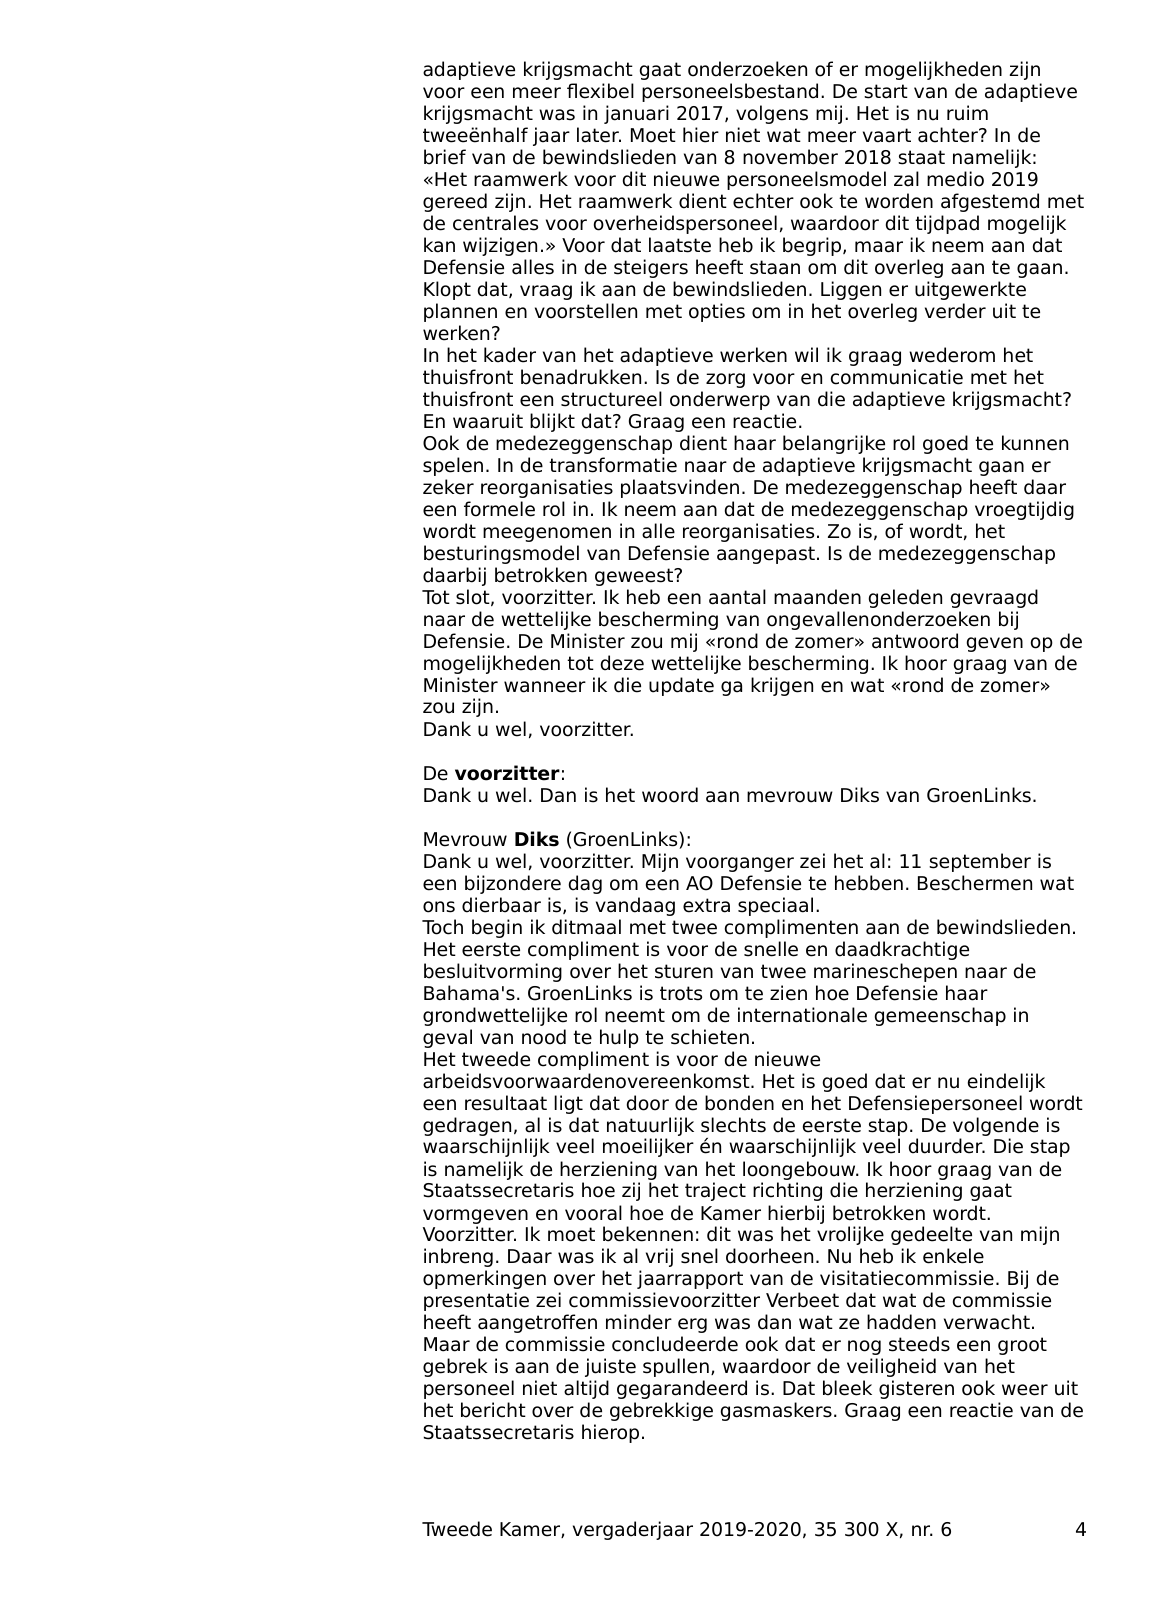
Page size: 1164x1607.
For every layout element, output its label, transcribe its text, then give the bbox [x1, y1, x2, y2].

text Tot slot, voorzitter. Ik heb een aantal maanden geleden gevraagd naar de wettelijke bescherming van ongevallenonderzoeken bij Defensie. De Minister zou mij «rond de zomer» antwoord geven op de mogelijkheden tot deze wettelijke bescherming. Ik hoor graag van de Minister wanneer ik die update ga krijgen en wat «rond de zomer» zou zijn. [422, 587, 1087, 718]
text Voorzitter. Ik moet bekennen: dit was het vrolijke gedeelte van mijn inbreng. Daar was ik al vrij snel doorheen. Nu heb ik enkele opmerkingen over het jaarrapport van de visitatiecommissie. Bij de presentatie zei commissievoorzitter Verbeet dat wat de commissie heeft aangetroffen minder erg was dan wat ze hadden verwacht. Maar de commissie concludeerde ook dat er nog steeds een groot gebrek is aan de juiste spullen, waardoor de veiligheid van het personeel niet altijd gegarandeerd is. Dat bleek gisteren ook weer uit het bericht over de gebrekkige gasmaskers. Graag een reactie van de Staatssecretaris hierop. [422, 1224, 1087, 1444]
text In het kader van het adaptieve werken wil ik graag wederom het thuisfront benadrukken. Is de zorg voor en communicatie met het thuisfront een structureel onderwerp van die adaptieve krijgsmacht? En waaruit blijkt dat? Graag een reactie. [422, 345, 1087, 433]
text adaptieve krijgsmacht gaat onderzoeken of er mogelijkheden zijn voor een meer flexibel personeelsbestand. De start van de adaptieve krijgsmacht was in januari 2017, volgens mij. Het is nu ruim tweeënhalf jaar later. Moet hier niet wat meer vaart achter? In de brief van de bewindslieden van 8 november 2018 staat namelijk: «Het raamwerk voor dit nieuwe personeelsmodel zal medio 2019 gereed zijn. Het raamwerk dient echter ook te worden afgestemd met de centrales voor overheidspersoneel, waardoor dit tijdpad mogelijk kan wijzigen.» Voor dat laatste heb ik begrip, maar ik neem aan dat Defensie alles in de steigers heeft staan om dit overleg aan te gaan. Klopt dat, vraag ik aan de bewindslieden. Liggen er uitgewerkte plannen en voorstellen met opties om in het overleg verder uit te werken? [422, 59, 1087, 345]
text Ook de medezeggenschap dient haar belangrijke rol goed te kunnen spelen. In de transformatie naar de adaptieve krijgsmacht gaan er zeker reorganisaties plaatsvinden. De medezeggenschap heeft daar een formele rol in. Ik neem aan dat de medezeggenschap vroegtijdig wordt meegenomen in alle reorganisaties. Zo is, of wordt, het besturingsmodel van Defensie aangepast. Is de medezeggenschap daarbij betrokken geweest? [422, 433, 1087, 587]
text Dank u wel, voorzitter. [422, 718, 1087, 740]
text Dank u wel, voorzitter. Mijn voorganger zei het al: 11 september is een bijzondere dag om een AO Defensie te hebben. Beschermen wat ons dierbaar is, is vandaag extra speciaal. [422, 851, 1087, 917]
text De voorzitter: [422, 763, 1087, 784]
text Mevrouw Diks (GroenLinks): [422, 829, 1087, 851]
text Het tweede compliment is voor de nieuwe arbeidsvoorwaardenovereenkomst. Het is goed dat er nu eindelijk een resultaat ligt dat door de bonden en het Defensiepersoneel wordt gedragen, al is dat natuurlijk slechts de eerste stap. De volgende is waarschijnlijk veel moeilijker én waarschijnlijk veel duurder. Die stap is namelijk de herziening van het loongebouw. Ik hoor graag van de Staatssecretaris hoe zij het traject richting die herziening gaat vormgeven en vooral hoe de Kamer hierbij betrokken wordt. [422, 1048, 1087, 1224]
text Dank u wel. Dan is het woord aan mevrouw Diks van GroenLinks. [422, 784, 1087, 807]
text Toch begin ik ditmaal met twee complimenten aan de bewindslieden. Het eerste compliment is voor de snelle en daadkrachtige besluitvorming over het sturen van twee marineschepen naar de Bahama's. GroenLinks is trots om te zien hoe Defensie haar grondwettelijke rol neemt om de internationale gemeenschap in geval van nood te hulp te schieten. [422, 917, 1087, 1048]
